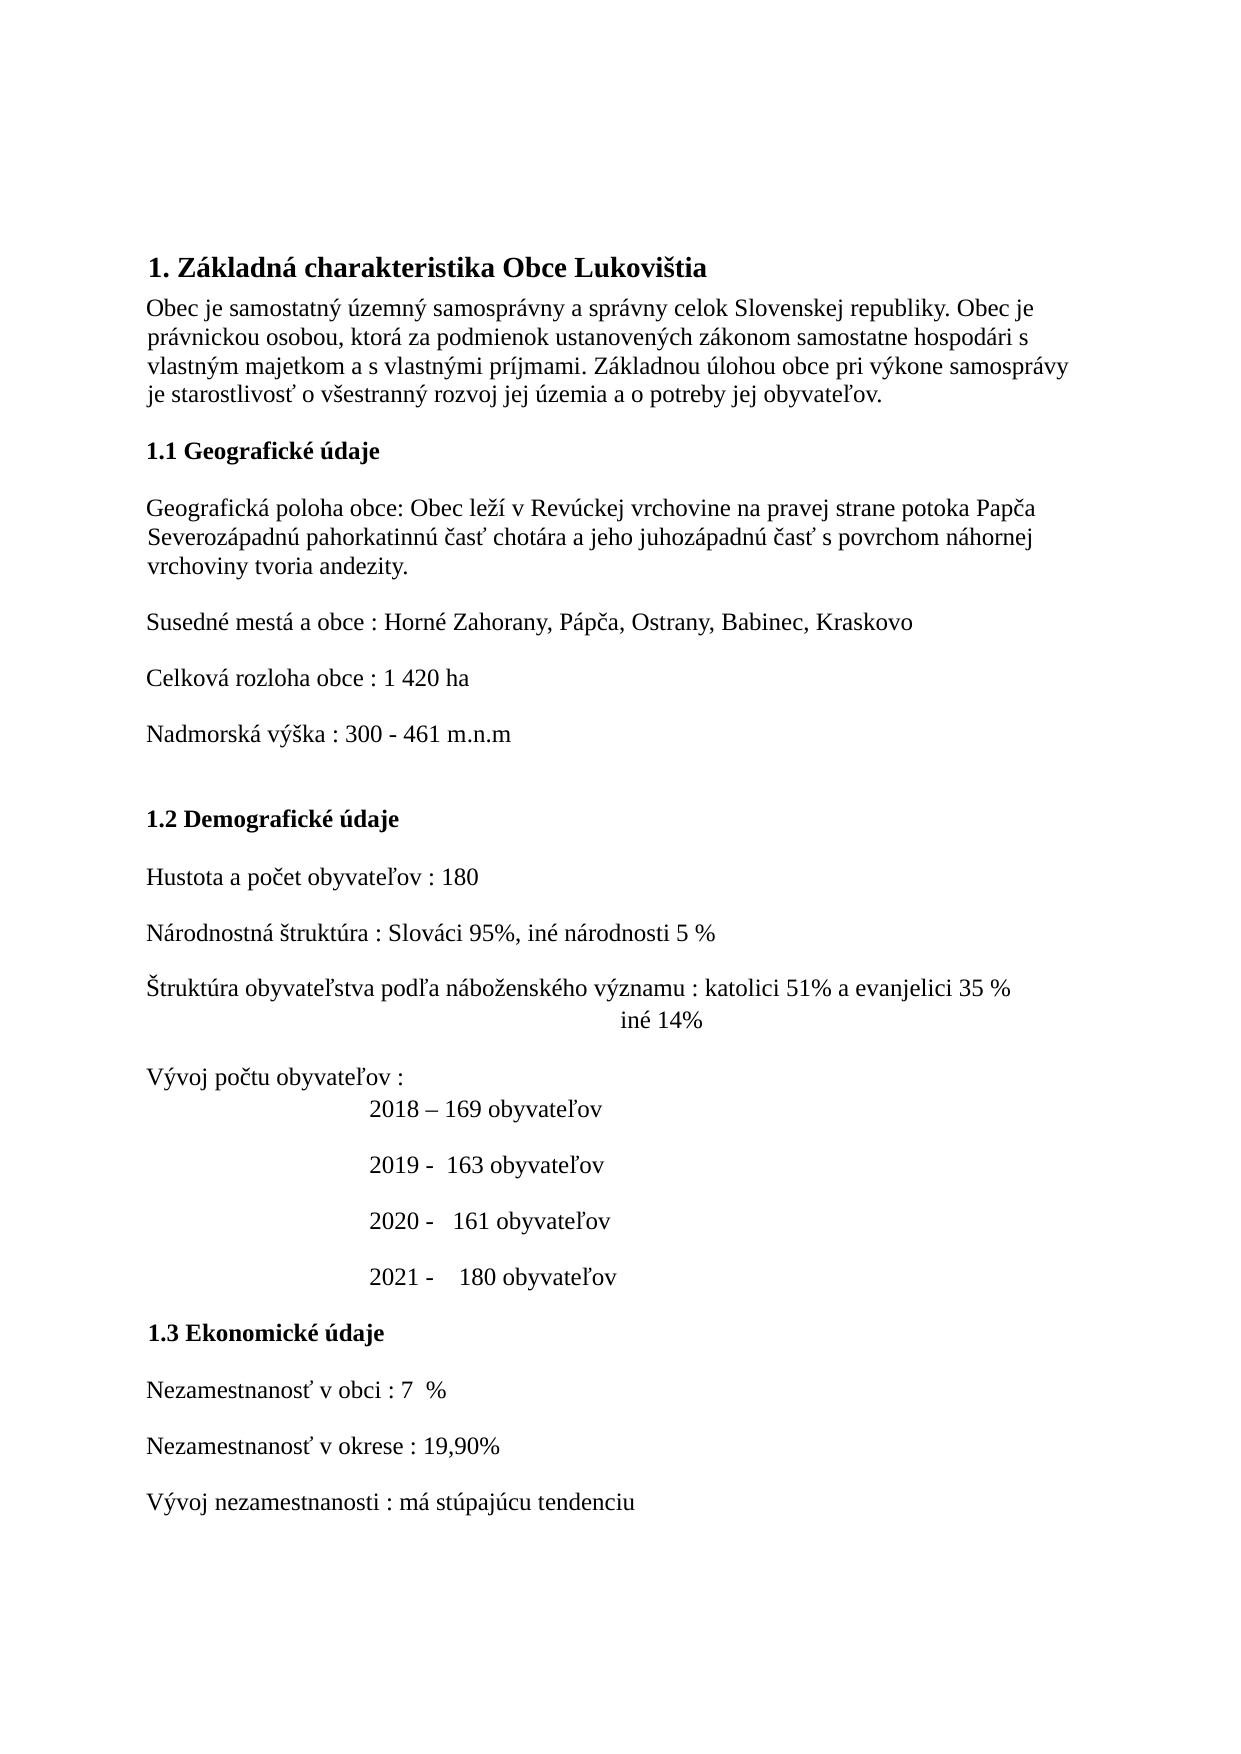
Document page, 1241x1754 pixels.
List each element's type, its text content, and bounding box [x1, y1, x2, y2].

text Nezamestnanosť v okrese : 19,90% [146, 1431, 1093, 1460]
text 2021 - 180 obyvateľov [369, 1262, 1093, 1290]
text Národnostná štruktúra : Slováci 95%, iné národnosti 5 % [146, 918, 1093, 946]
text 1. Základná charakteristika Obce Lukovištia [148, 250, 1093, 283]
text Hustota a počet obyvateľov : 180 [146, 862, 1093, 890]
text Štruktúra obyvateľstva podľa náboženského významu : katolici 51% a evanjelici 35 % [146, 973, 1093, 1002]
text iné 14% [230, 1005, 1093, 1034]
text 1.2 Demografické údaje [146, 804, 1093, 833]
text Celková rozloha obce : 1 420 ha [146, 663, 1093, 692]
text 1.3 Ekonomické údaje [148, 1318, 1093, 1346]
text Geografická poloha obce: Obec leží v Revúckej vrchovine na pravej strane potoka Papča Severozápadnú pahorkatinnú časť chotára a jeho juhozápadnú časť s povrchom náhornej vrchoviny tvoria andezity. [146, 493, 1093, 580]
text 2020 - 161 obyvateľov [369, 1206, 1093, 1234]
text Obec je samostatný územný samosprávny a správny celok Slovenskej republiky. Obec je právnickou osobou, ktorá za podmienok ustanovených zákonom samostatne hospodári s vlastným majetkom a s vlastnými príjmami. Základnou úlohou obce pri výkone samosprávy je starostlivosť o všestranný rozvoj jej územia a o potreby jej obyvateľov. [146, 293, 1093, 408]
text Susedné mestá a obce : Horné Zahorany, Pápča, Ostrany, Babinec, Kraskovo [146, 607, 1093, 636]
text Vývoj nezamestnanosti : má stúpajúcu tendenciu [146, 1487, 1093, 1516]
text Nadmorská výška : 300 - 461 m.n.m [146, 719, 1093, 748]
text Vývoj počtu obyvateľov : [146, 1062, 1093, 1091]
text 2018 – 169 obyvateľov [369, 1094, 1093, 1123]
text Nezamestnanosť v obci : 7 % [146, 1375, 1093, 1404]
text 2019 - 163 obyvateľov [369, 1150, 1093, 1178]
text 1.1 Geografické údaje [146, 436, 1093, 465]
